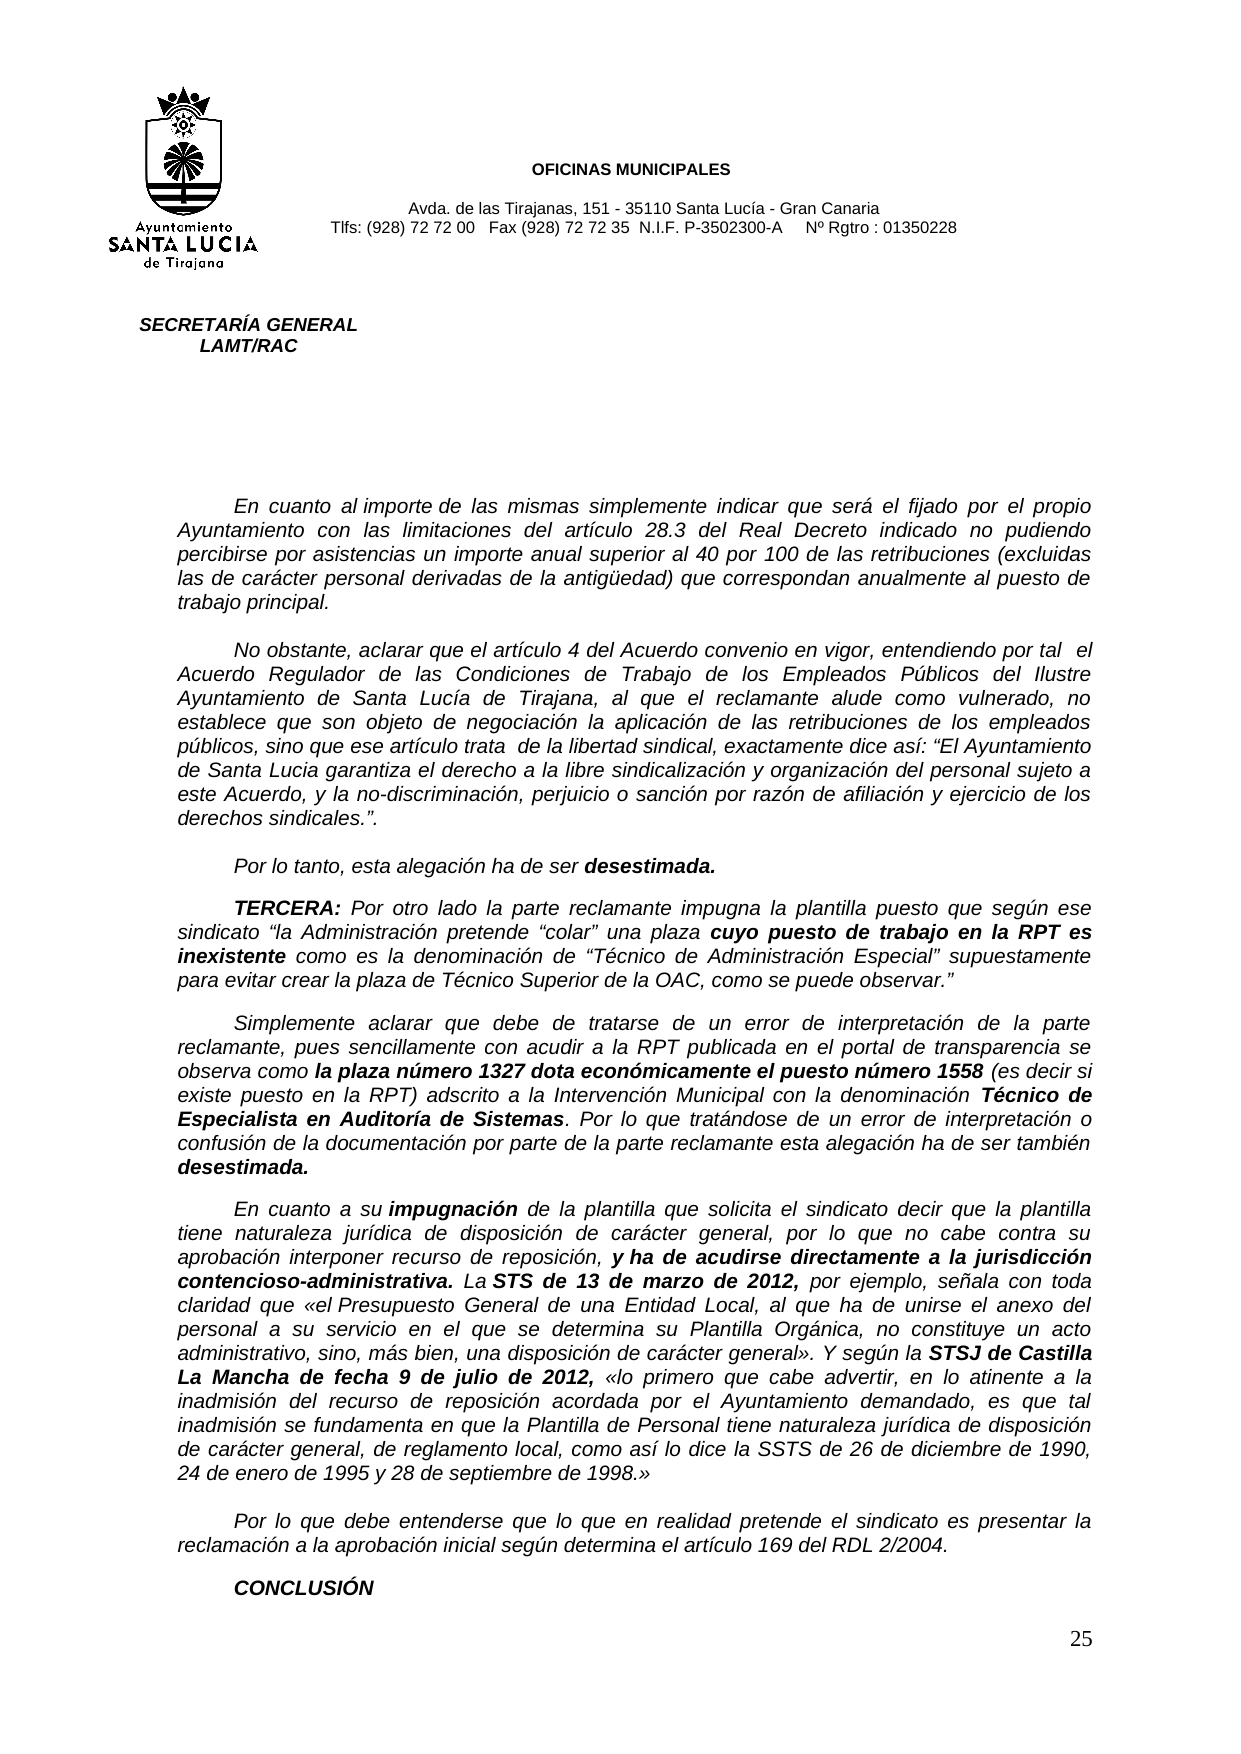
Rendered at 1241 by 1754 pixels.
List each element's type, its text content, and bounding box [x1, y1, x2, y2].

picture [80, 56, 286, 296]
text CONCLUSIÓN [177, 1575, 1092, 1599]
text Simplemente aclarar que debe de tratarse de un error de interpretación de la parte reclamante, pues sencillamente con acudir a la RPT publicada en el portal de transparencia se observa como la plaza número 1327 dota económicamente el puesto número 1558 (es decir si existe puesto en la RPT) adscrito a la Intervención Municipal con la denominación Técnico de Especialista en Auditoría de Sistemas. Por lo que tratándose de un error de interpretación o confusión de la documentación por parte de la parte reclamante esta alegación ha de ser también desestimada. [177, 1011, 1092, 1178]
text En cuanto a su impugnación de la plantilla que solicita el sindicato decir que la plantilla tiene naturaleza jurídica de disposición de carácter general, por lo que no cabe contra su aprobación interponer recurso de reposición, y ha de acudirse directamente a la jurisdicción contencioso-administrativa. La STS de 13 de marzo de 2012, por ejemplo, señala con toda claridad que «el Presupuesto General de una Entidad Local, al que ha de unirse el anexo del personal a su servicio en el que se determina su Plantilla Orgánica, no constituye un acto administrativo, sino, más bien, una disposición de carácter general». Y según la STSJ de Castilla La Mancha de fecha 9 de julio de 2012, «lo primero que cabe advertir, en lo atinente a la inadmisión del recurso de reposición acordada por el Ayuntamiento demandado, es que tal inadmisión se fundamenta en que la Plantilla de Personal tiene naturaleza jurídica de disposición de carácter general, de reglamento local, como así lo dice la SSTS de 26 de diciembre de 1990, 24 de enero de 1995 y 28 de septiembre de 1998.» [177, 1197, 1092, 1485]
text Por lo tanto, esta alegación ha de ser desestimada. [177, 853, 1092, 877]
text Por lo que debe entenderse que lo que en realidad pretende el sindicato es presentar la reclamación a la aprobación inicial según determina el artículo 169 del RDL 2/2004. [177, 1509, 1092, 1557]
text TERCERA: Por otro lado la parte reclamante impugna la plantilla puesto que según ese sindicato “la Administración pretende “colar” una plaza cuyo puesto de trabajo en la RPT es inexistente como es la denominación de “Técnico de Administración Especial” supuestamente para evitar crear la plaza de Técnico Superior de la OAC, como se puede observar.” [177, 896, 1092, 992]
text En cuanto al importe de las mismas simplemente indicar que será el fijado por el propio Ayuntamiento con las limitaciones del artículo 28.3 del Real Decreto indicado no pudiendo percibirse por asistencias un importe anual superior al 40 por 100 de las retribuciones (excluidas las de carácter personal derivadas de la antigüedad) que correspondan anualmente al puesto de trabajo principal. [177, 494, 1092, 614]
text No obstante, aclarar que el artículo 4 del Acuerdo convenio en vigor, entendiendo por tal el Acuerdo Regulador de las Condiciones de Trabajo de los Empleados Públicos del Ilustre Ayuntamiento de Santa Lucía de Tirajana, al que el reclamante alude como vulnerado, no establece que son objeto de negociación la aplicación de las retribuciones de los empleados públicos, sino que ese artículo trata de la libertad sindical, exactamente dice así: “El Ayuntamiento de Santa Lucia garantiza el derecho a la libre sindicalización y organización del personal sujeto a este Acuerdo, y la no-discriminación, perjuicio o sanción por razón de afiliación y ejercicio de los derechos sindicales.”. [177, 638, 1092, 829]
